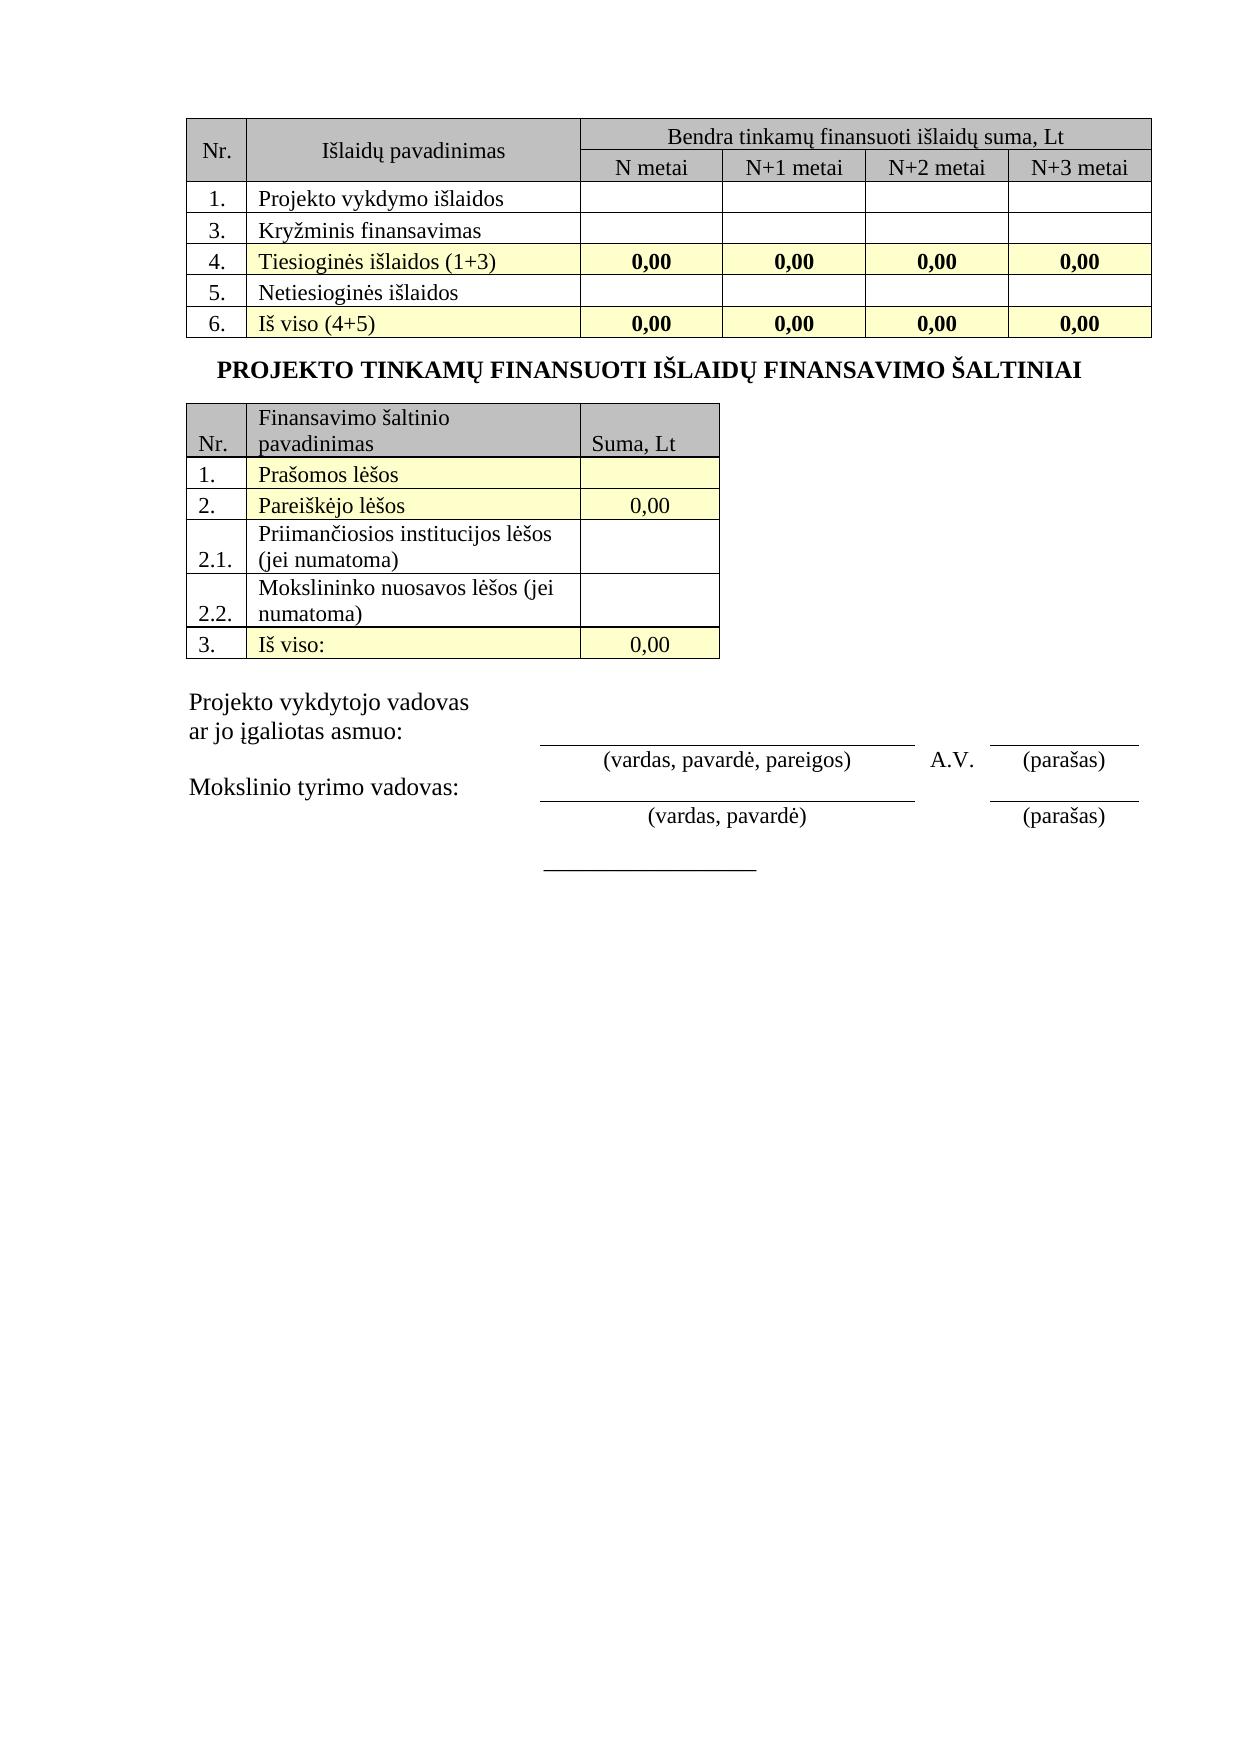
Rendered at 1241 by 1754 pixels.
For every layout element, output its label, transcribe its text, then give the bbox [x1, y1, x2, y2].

table_cell [540, 772, 915, 801]
table_cell 2. [187, 489, 246, 519]
table_cell [581, 213, 722, 243]
table_cell Pareiškėjo lėšos [247, 489, 580, 519]
table_cell [723, 213, 865, 243]
table_cell N metai [581, 150, 722, 181]
table_header Nr. [187, 119, 246, 181]
text _________________ [177, 845, 1122, 874]
table_cell [502, 745, 540, 772]
table_header [502, 688, 540, 745]
table_cell [581, 520, 719, 573]
table_cell Netiesioginės išlaidos [247, 275, 580, 306]
table_cell Priimančiosios institucijos lėšos (jei numatoma) [247, 520, 580, 573]
table_cell (vardas, pavardė) [540, 802, 915, 828]
table_cell 0,00 [581, 628, 719, 658]
table_cell Prašomos lėšos [247, 458, 580, 488]
table_cell [866, 275, 1008, 306]
table_cell Iš viso (4+5) [247, 307, 580, 337]
table_cell A.V. [915, 745, 990, 772]
table_cell [866, 213, 1008, 243]
table_cell [502, 801, 540, 828]
table_cell [915, 801, 990, 828]
table_cell 4. [187, 244, 246, 274]
table_cell [866, 182, 1008, 212]
table_header Išlaidų pavadinimas [247, 119, 580, 181]
table_cell Projekto vykdymo išlaidos [247, 182, 580, 212]
table_cell Mokslinio tyrimo vadovas: [177, 772, 502, 801]
table_header Nr. [187, 404, 246, 456]
table_cell [1009, 182, 1151, 212]
table_header [990, 688, 1138, 745]
table_cell [581, 574, 719, 626]
table_cell [502, 772, 540, 801]
table_cell Kryžminis finansavimas [247, 213, 580, 243]
table_cell [581, 182, 722, 212]
table_cell 2.2. [187, 574, 246, 626]
table_cell 0,00 [723, 244, 865, 274]
table_cell 0,00 [581, 307, 722, 337]
table_cell 0,00 [866, 307, 1008, 337]
table_cell N+2 metai [866, 150, 1008, 181]
table_header Bendra tinkamų finansuoti išlaidų suma, Lt [581, 119, 1151, 149]
table_cell 0,00 [1009, 244, 1151, 274]
table_cell N+1 metai [723, 150, 865, 181]
table_header Suma, Lt [581, 404, 719, 456]
table_cell [581, 458, 719, 488]
table_header [915, 688, 990, 745]
table_cell 0,00 [581, 489, 719, 519]
table_cell [990, 772, 1138, 801]
table_cell 2.1. [187, 520, 246, 573]
table_cell (vardas, pavardė, pareigos) [540, 746, 915, 772]
table_cell [723, 275, 865, 306]
table_header [540, 688, 915, 745]
table_cell [1009, 275, 1151, 306]
table_cell (parašas) [990, 802, 1138, 828]
table_cell [177, 801, 502, 828]
table_cell 3. [187, 628, 246, 658]
table_cell 3. [187, 213, 246, 243]
table_cell 0,00 [723, 307, 865, 337]
table_cell 6. [187, 307, 246, 337]
table_cell [1009, 213, 1151, 243]
table_cell [581, 275, 722, 306]
table_cell 0,00 [581, 244, 722, 274]
table_cell 0,00 [1009, 307, 1151, 337]
table_cell [177, 745, 502, 772]
table_header Projekto vykdytojo vadovas ar jo įgaliotas asmuo: [177, 688, 502, 745]
table_header Finansavimo šaltinio pavadinimas [247, 404, 580, 456]
table_cell [723, 182, 865, 212]
table_cell N+3 metai [1009, 150, 1151, 181]
table_cell 0,00 [866, 244, 1008, 274]
table_cell Mokslininko nuosavos lėšos (jei numatoma) [247, 574, 580, 626]
table_cell (parašas) [990, 746, 1138, 772]
table_cell 1. [187, 458, 246, 488]
table_cell 5. [187, 275, 246, 306]
table_cell 1. [187, 182, 246, 212]
table_cell Tiesioginės išlaidos (1+3) [247, 244, 580, 274]
table_cell Iš viso: [247, 628, 580, 658]
table_cell [915, 772, 990, 801]
text PROJEKTO TINKAMŲ FINANSUOTI IŠLAIDŲ FINANSAVIMO ŠALTINIAI [177, 355, 1122, 383]
